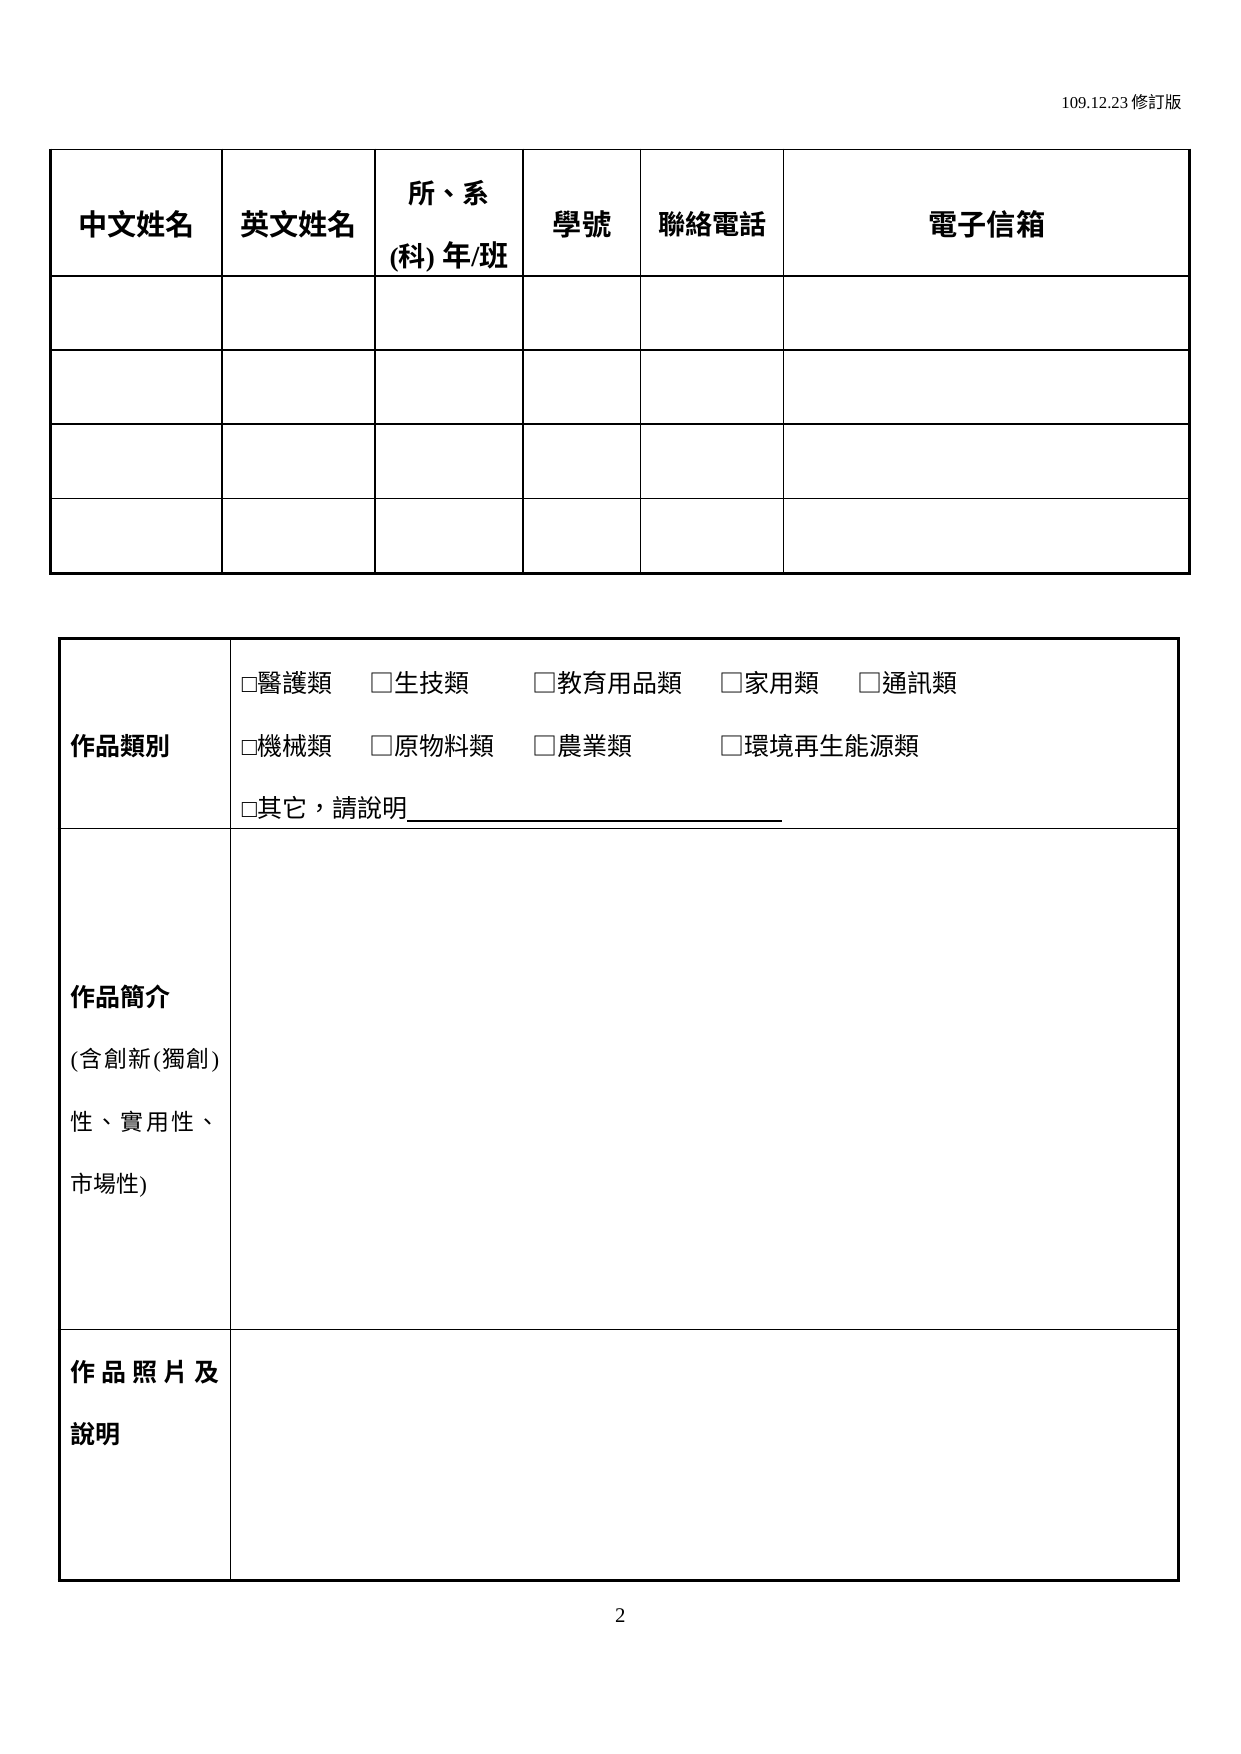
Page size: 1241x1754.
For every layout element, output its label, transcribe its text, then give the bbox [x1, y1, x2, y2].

table_cell [784, 277, 1188, 349]
table_header 作品類別 [61, 640, 230, 828]
table_cell 所、系(科) 年/班 [376, 150, 522, 275]
table_cell [524, 425, 640, 497]
table_cell [641, 277, 783, 349]
table_cell [641, 425, 783, 497]
table_cell [223, 351, 374, 423]
table_cell [223, 277, 374, 349]
table_cell [223, 499, 374, 572]
table_cell [52, 425, 221, 497]
table_cell [524, 499, 640, 572]
table_cell [641, 499, 783, 572]
table_cell 作品照片及說明 [61, 1330, 230, 1579]
table_cell [52, 351, 221, 423]
table_cell [784, 425, 1188, 497]
table_cell [223, 425, 374, 497]
table_cell [784, 499, 1188, 572]
table_cell [376, 351, 522, 423]
table_cell [52, 499, 221, 572]
table_cell [524, 351, 640, 423]
table_header □醫護類 □生技類 □教育用品類 □家用類 □通訊類 □機械類 □原物料類 □農業類 □環境再生能源類 □其它，請說明 [231, 640, 1177, 828]
table_cell 英文姓名 [223, 150, 374, 275]
table_cell 作品簡介 (含創新(獨創)性、實用性、市場性) [61, 829, 230, 1328]
table_cell [376, 425, 522, 497]
table_cell [376, 499, 522, 572]
table_cell 學號 [524, 150, 640, 275]
table_cell [524, 277, 640, 349]
table_cell [52, 277, 221, 349]
table_cell [376, 277, 522, 349]
table_cell [231, 1330, 1177, 1579]
table_cell [231, 829, 1177, 1328]
table_cell 聯絡電話 [641, 150, 783, 275]
table_cell 電子信箱 [784, 150, 1188, 275]
table_cell 中文姓名 [52, 150, 221, 275]
table_cell [641, 351, 783, 423]
table_cell [784, 351, 1188, 423]
